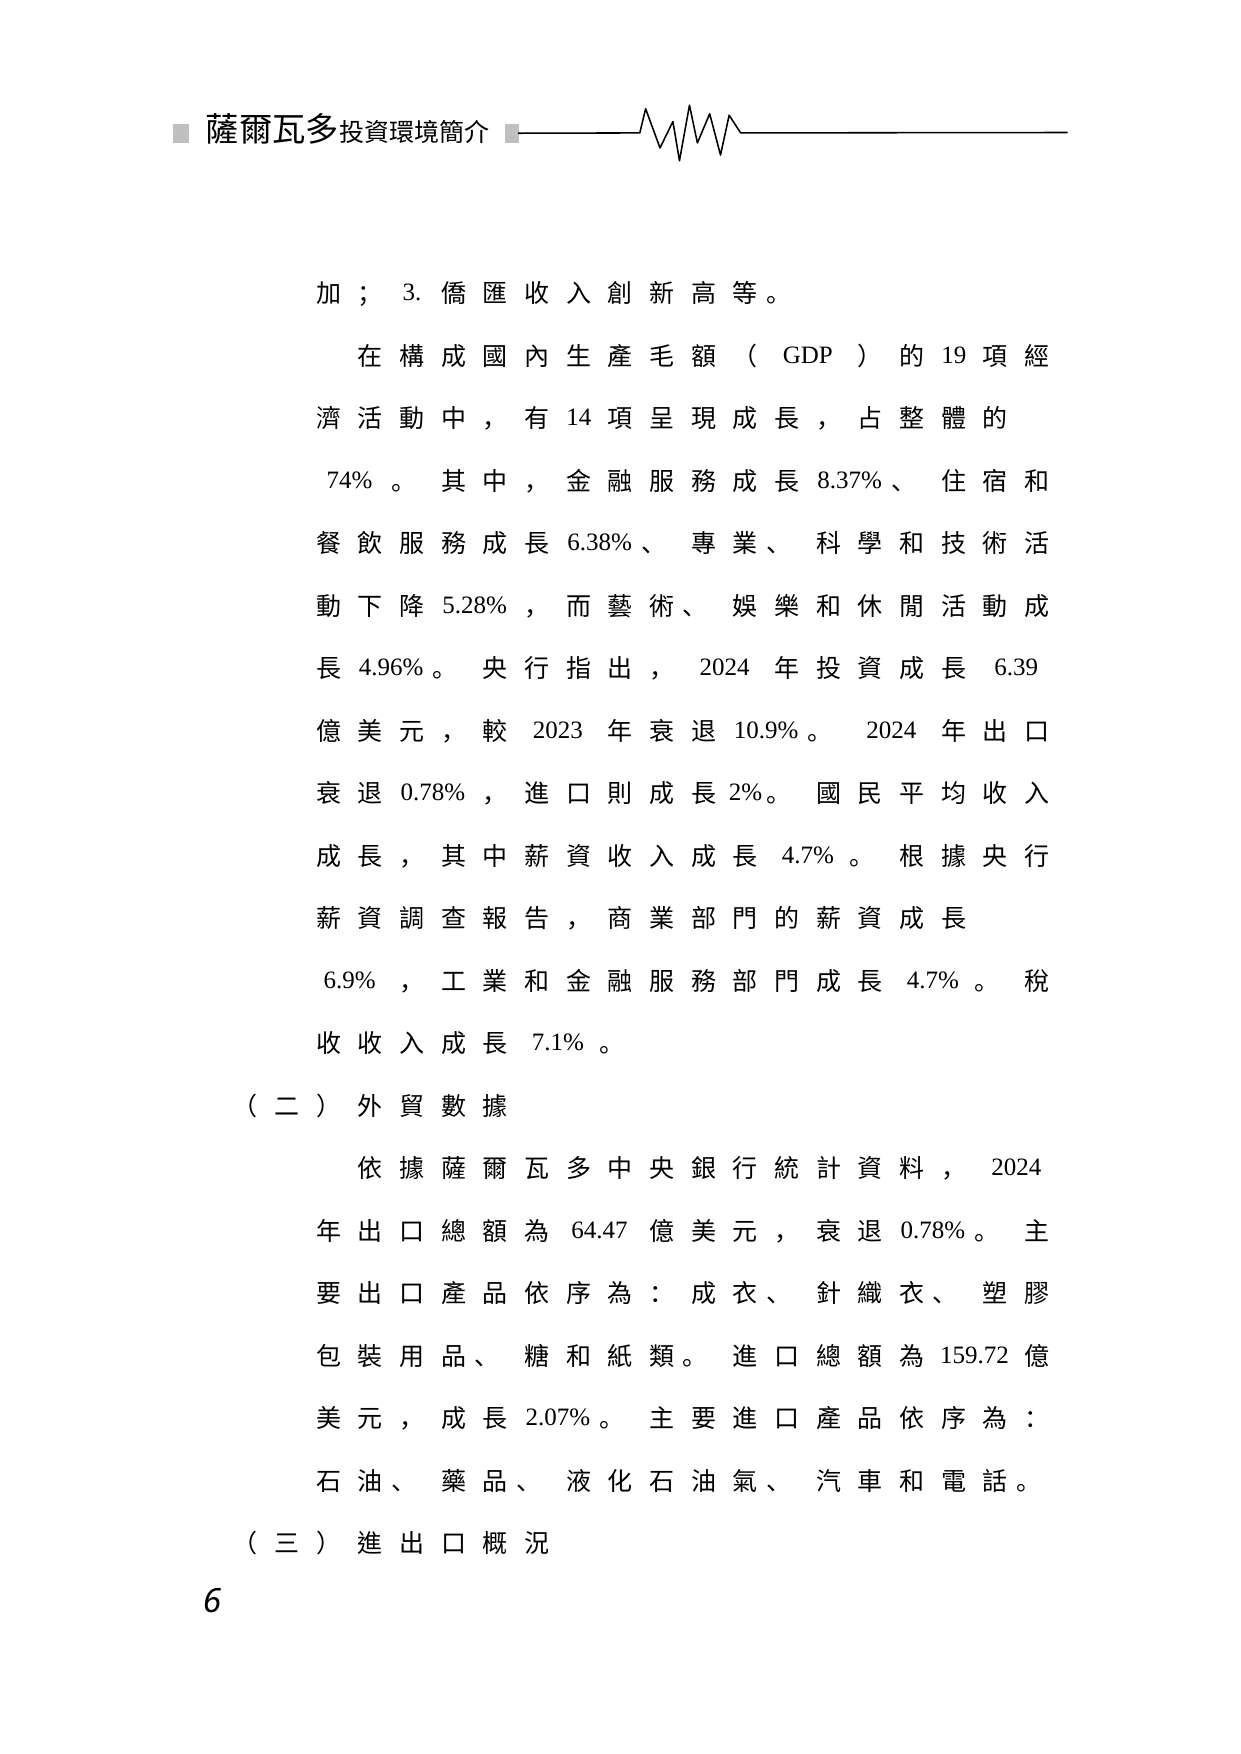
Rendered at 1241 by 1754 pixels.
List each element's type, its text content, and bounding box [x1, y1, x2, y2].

text 加；3.僑匯收入創新高等。 [281, 250, 1058, 313]
text 依據薩爾瓦多中央銀行統計資料，2024年出口總額為64.47億美元，衰退0.78%。主要出口產品依序為：成衣、針織衣、塑膠包裝用品、糖和紙類。進口總額為159.72億美元，成長2.07%。主要進口產品依序為：石油、藥品、液化石油氣、汽車和電話。 [281, 1125, 1058, 1500]
text （三）進出口概況 [207, 1500, 1058, 1563]
text 在構成國內生產毛額（GDP）的19項經濟活動中，有14項呈現成長，占整體的74%。其中，金融服務成長8.37%、住宿和餐飲服務成長6.38%、專業、科學和技術活動下降5.28%，而藝術、娛樂和休閒活動成長4.96%。央行指出，2024年投資成長6.39億美元，較2023年衰退10.9%。2024年出口衰退0.78%，進口則成長2%。國民平均收入成長，其中薪資收入成長4.7%。根據央行薪資調查報告，商業部門的薪資成長6.9%，工業和金融服務部門成長4.7%。稅收收入成長7.1%。 [281, 313, 1058, 1063]
text （二）外貿數據 [207, 1063, 1058, 1125]
